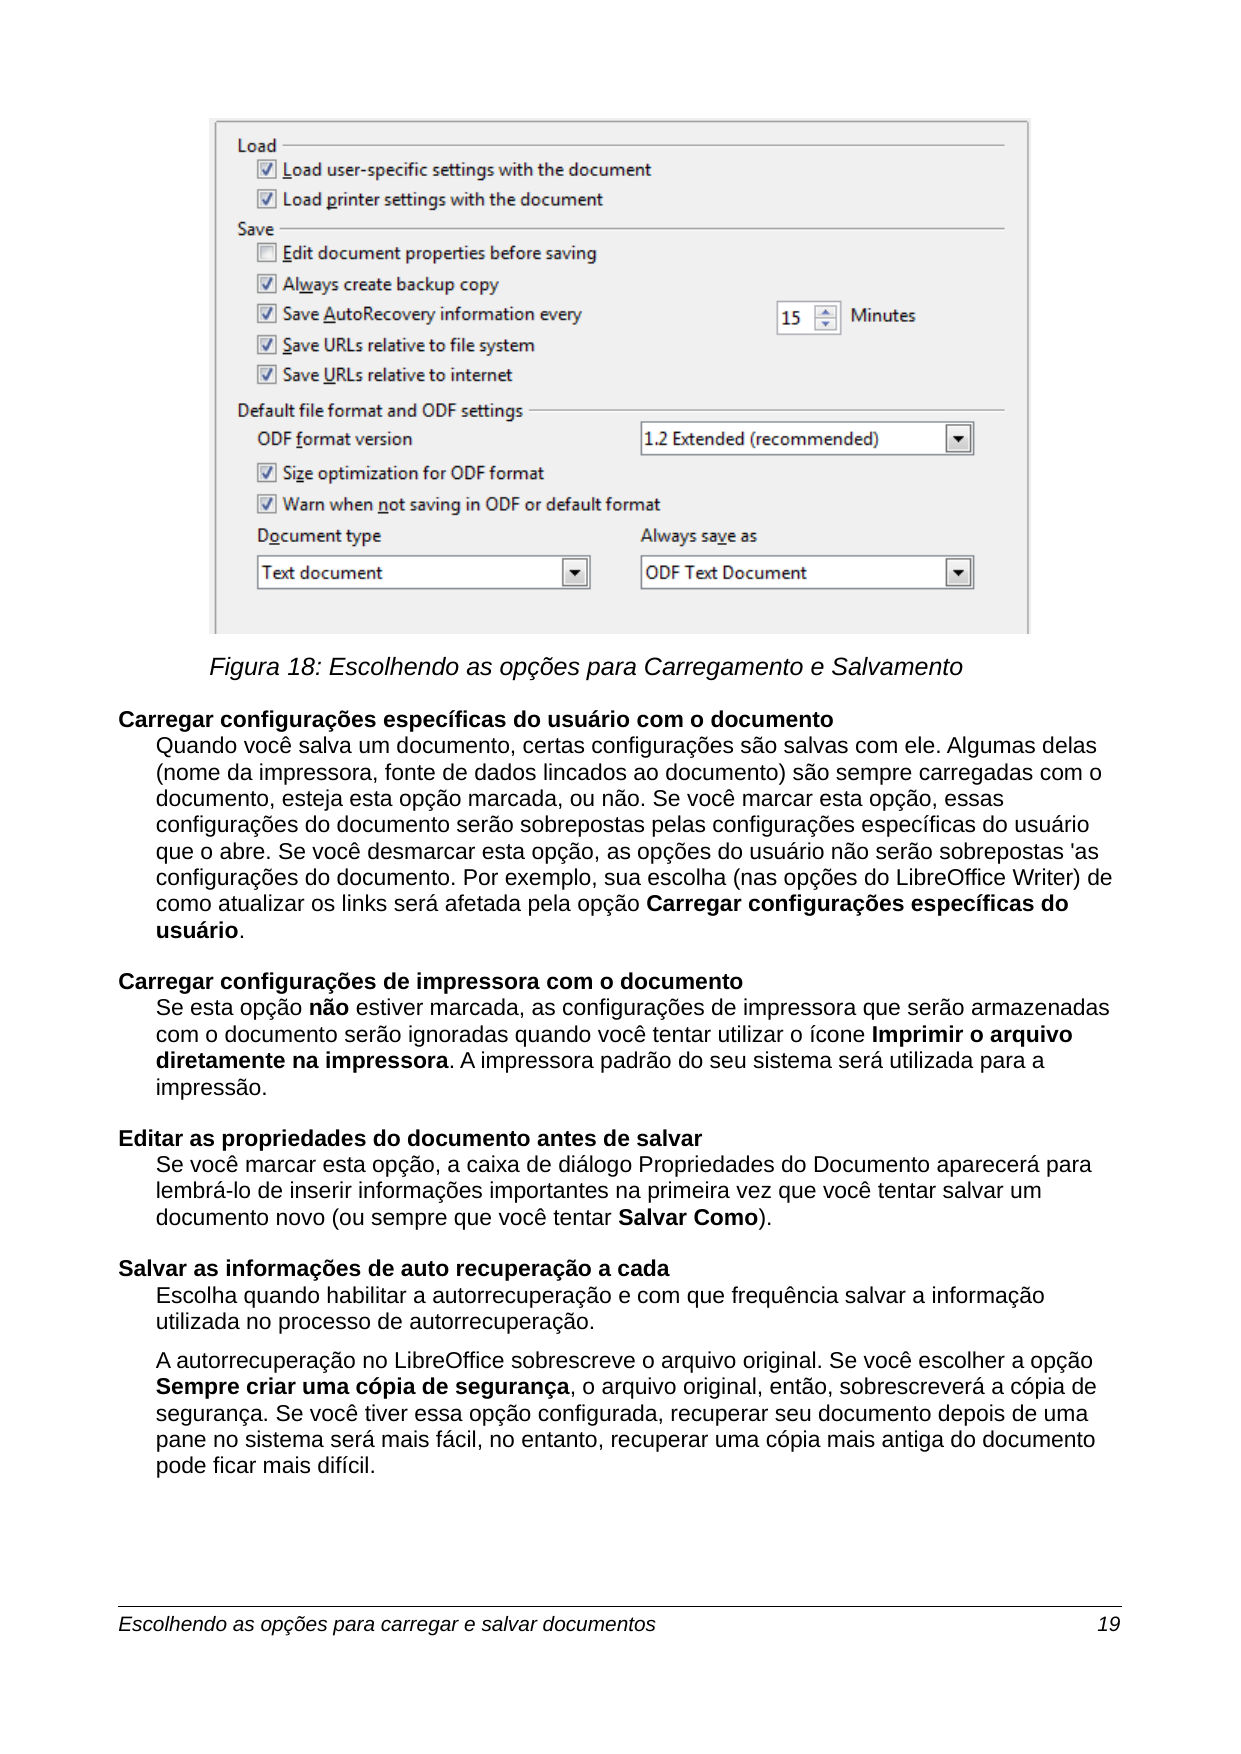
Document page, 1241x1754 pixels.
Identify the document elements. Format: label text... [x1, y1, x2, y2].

text Editar as propriedades do documento antes de salvar [118, 1125, 1122, 1151]
text Carregar configurações específicas do usuário com o documento [118, 706, 1122, 732]
text Quando você salva um documento, certas configurações são salvas com ele. Algumas delas (nome da impressora, fonte de dados lincados ao documento) são sempre carregadas com o documento, esteja esta opção marcada, ou não. Se você marcar esta opção, essas configurações do documento serão sobrepostas pelas configurações específicas do usuário que o abre. Se você desmarcar esta opção, as opções do usuário não serão sobrepostas 'as configurações do documento. Por exemplo, sua escolha (nas opções do LibreOffice Writer) de como atualizar os links será afetada pela opção Carregar configurações específicas do usuário. [156, 732, 1122, 943]
text Salvar as informações de auto recuperação a cada [118, 1255, 1122, 1282]
text A autorrecuperação no LibreOffice sobrescreve o arquivo original. Se você escolher a opção Sempre criar uma cópia de segurança, o arquivo original, então, sobrescreverá a cópia de segurança. Se você tiver essa opção configurada, recuperar seu documento depois de uma pane no sistema será mais fácil, no entanto, recuperar uma cópia mais antiga do documento pode ficar mais difícil. [156, 1347, 1122, 1478]
text Se esta opção não estiver marcada, as configurações de impressora que serão armazenadas com o documento serão ignoradas quando você tentar utilizar o ícone Imprimir o arquivo diretamente na impressora. A impressora padrão do seu sistema será utilizada para a impressão. [156, 994, 1122, 1100]
text Figura 18: Escolhendo as opções para Carregamento e Salvamento [209, 652, 1031, 681]
picture [209, 118, 1032, 634]
text Escolha quando habilitar a autorrecuperação e com que frequência salvar a informação utilizada no processo de autorrecuperação. [156, 1282, 1122, 1334]
text Se você marcar esta opção, a caixa de diálogo Propriedades do Documento aparecerá para lembrá-lo de inserir informações importantes na primeira vez que você tentar salvar um documento novo (ou sempre que você tentar Salvar Como). [156, 1151, 1122, 1230]
text Carregar configurações de impressora com o documento [118, 968, 1122, 994]
